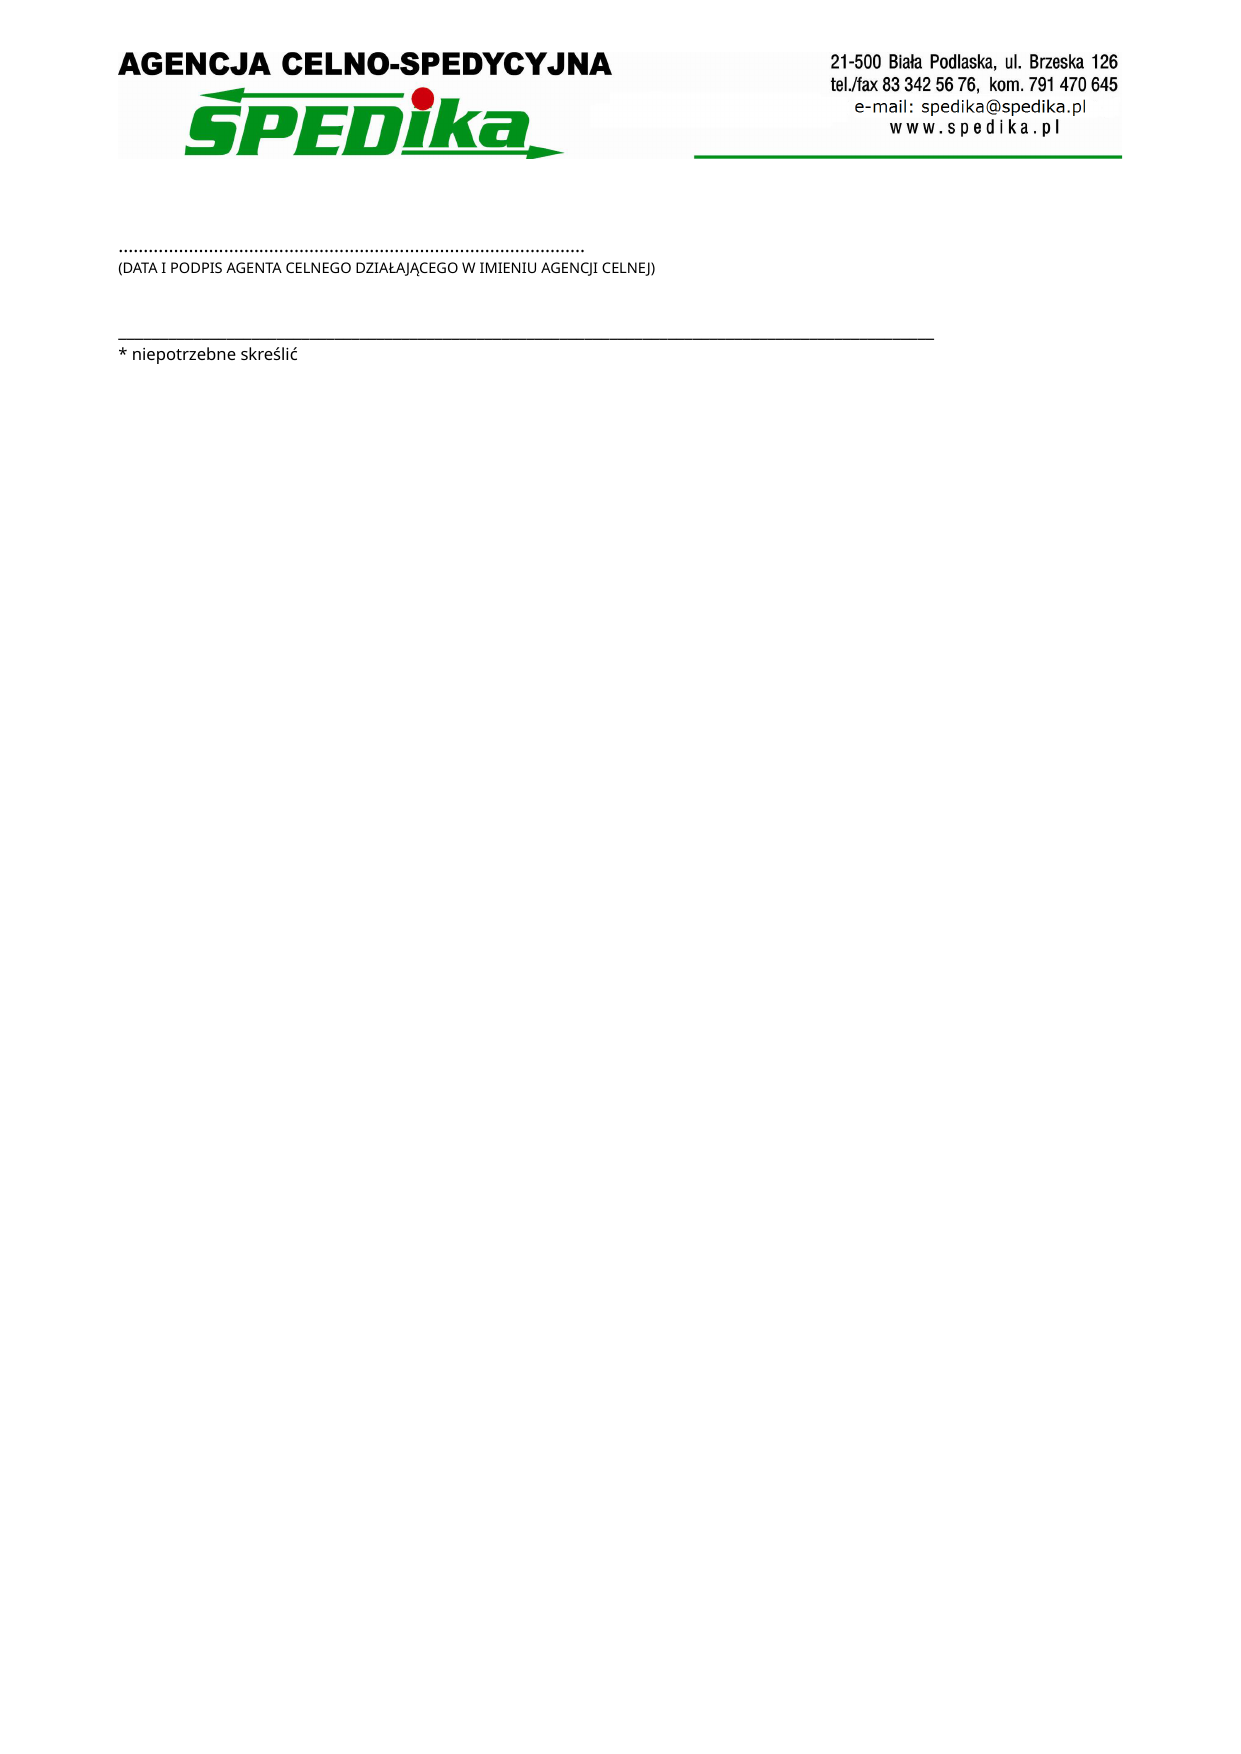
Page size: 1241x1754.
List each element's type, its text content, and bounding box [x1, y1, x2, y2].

text __________________________________________________________________________________________________ [118, 317, 1122, 343]
text (DATA I PODPIS AGENTA CELNEGO DZIAŁAJĄCEGO W IMIENIU AGENCJI CELNEJ) [118, 258, 1122, 277]
text * niepotrzebne skreślić [118, 343, 1122, 366]
text ............................................................................................. [118, 232, 1122, 258]
